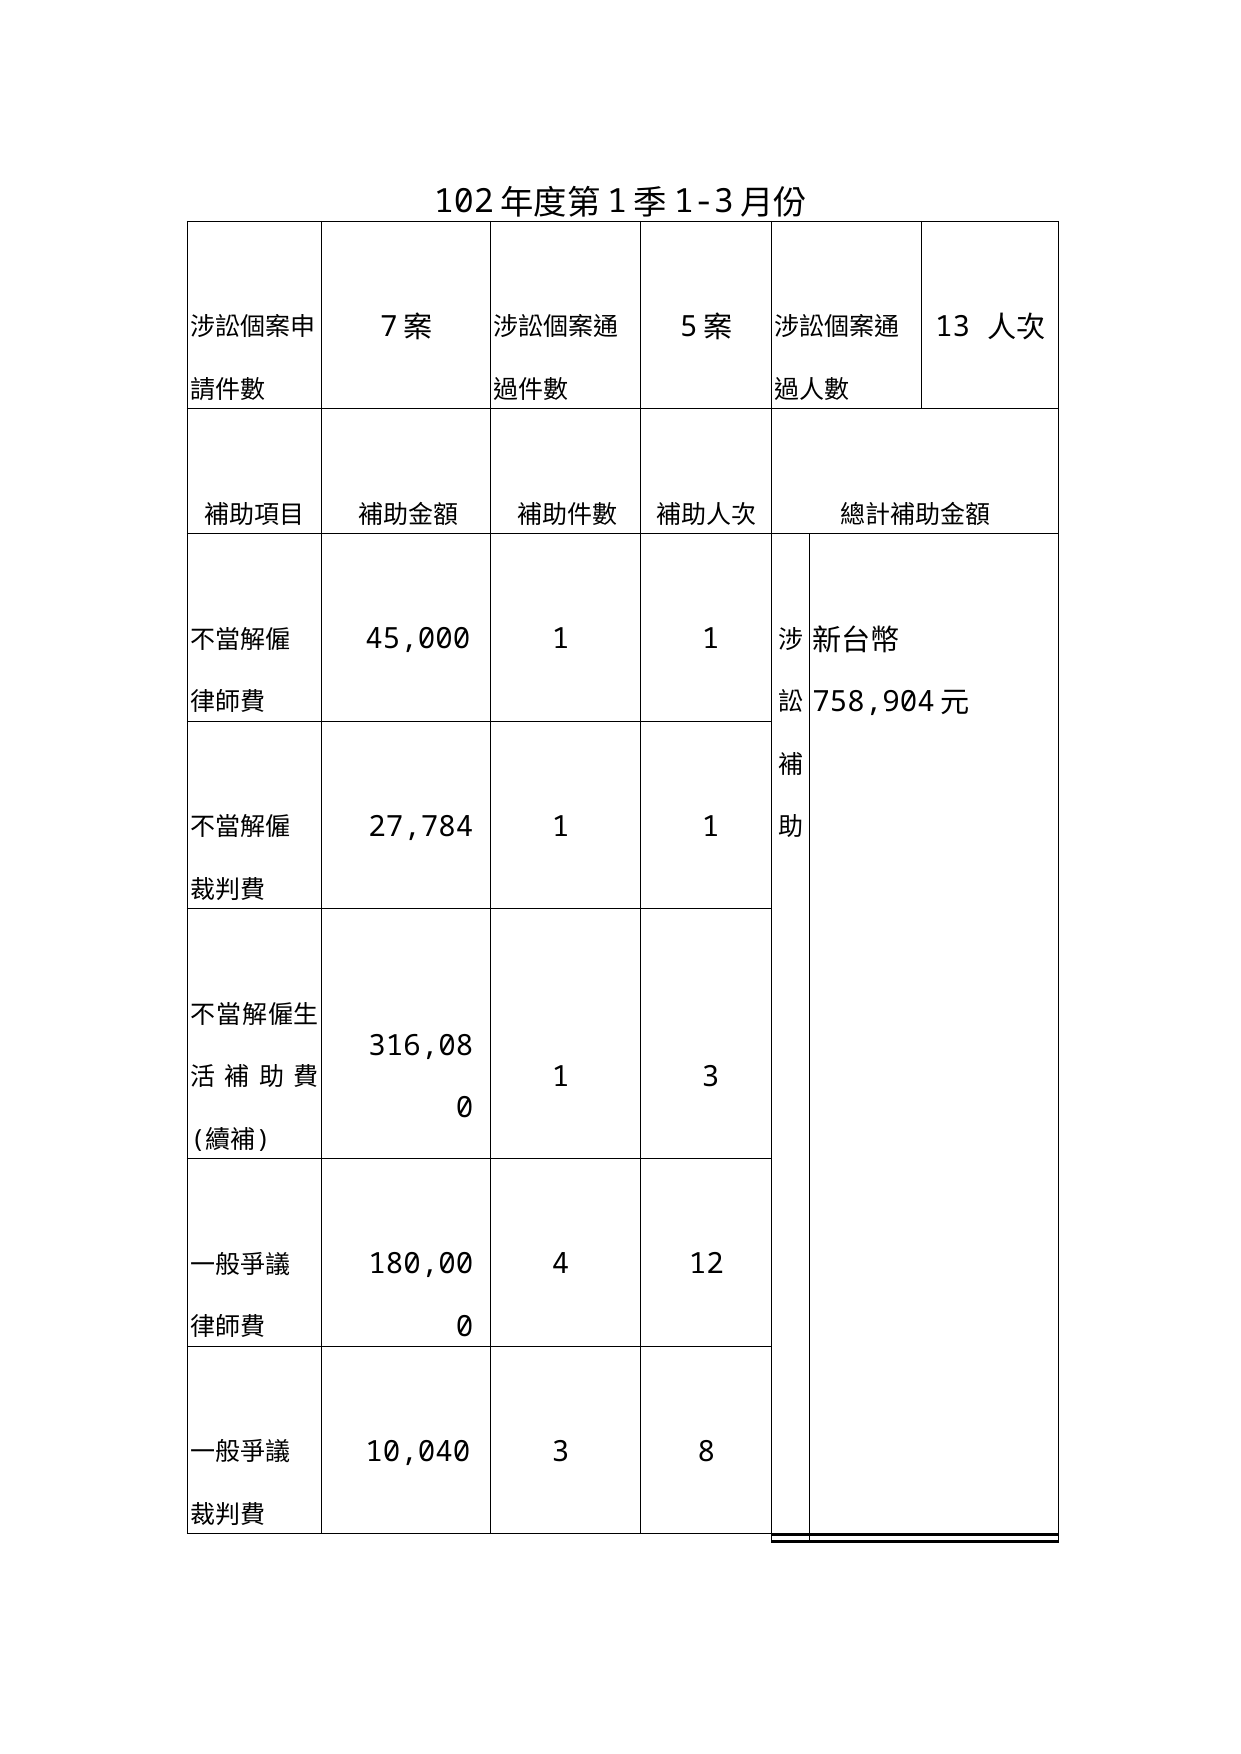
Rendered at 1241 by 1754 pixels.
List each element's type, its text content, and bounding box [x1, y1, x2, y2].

table_header 5案 [641, 222, 771, 408]
table_cell 涉訟補助 [772, 534, 809, 1533]
table_cell 1 [641, 722, 771, 908]
table_cell 不當解僱 律師費 [188, 534, 321, 721]
table_cell 4 [491, 1159, 640, 1346]
table_header 涉訟個案申請件數 [188, 222, 321, 408]
table_header 涉訟個案通過人數 [772, 222, 921, 408]
table_cell 一般爭議 律師費 [188, 1159, 321, 1346]
table_cell 補助人次 [641, 409, 771, 533]
table_cell 1 [491, 534, 640, 721]
table_cell 12 [641, 1159, 771, 1346]
table_header 涉訟個案通過件數 [491, 222, 640, 408]
table_cell 3 [491, 1347, 640, 1533]
table_cell 一般爭議 裁判費 [188, 1347, 321, 1533]
table_cell 補助金額 [322, 409, 490, 533]
table_cell 8 [641, 1347, 771, 1533]
table_cell 1 [491, 909, 640, 1158]
table_cell 10,040 [322, 1347, 490, 1533]
table_cell 補助項目 [188, 409, 321, 533]
table_header 7案 [322, 222, 490, 408]
table_cell 1 [491, 722, 640, 908]
table_cell 45,000 [322, 534, 490, 721]
table_cell 不當解僱生活補助費(續補) [188, 909, 321, 1158]
table_cell 1 [641, 534, 771, 721]
table_header 13 人次 [922, 222, 1058, 408]
text 102年度第1季1-3月份 [187, 158, 1053, 221]
table_cell 補助件數 [491, 409, 640, 533]
table_cell 不當解僱 裁判費 [188, 722, 321, 908]
table_cell 總計補助金額 [772, 409, 1058, 533]
table_cell 316,080 [322, 909, 490, 1158]
table_cell 新台幣 758,904元 [810, 534, 1058, 1533]
table_cell 27,784 [322, 722, 490, 908]
table_cell 180,000 [322, 1159, 490, 1346]
table_cell 3 [641, 909, 771, 1158]
